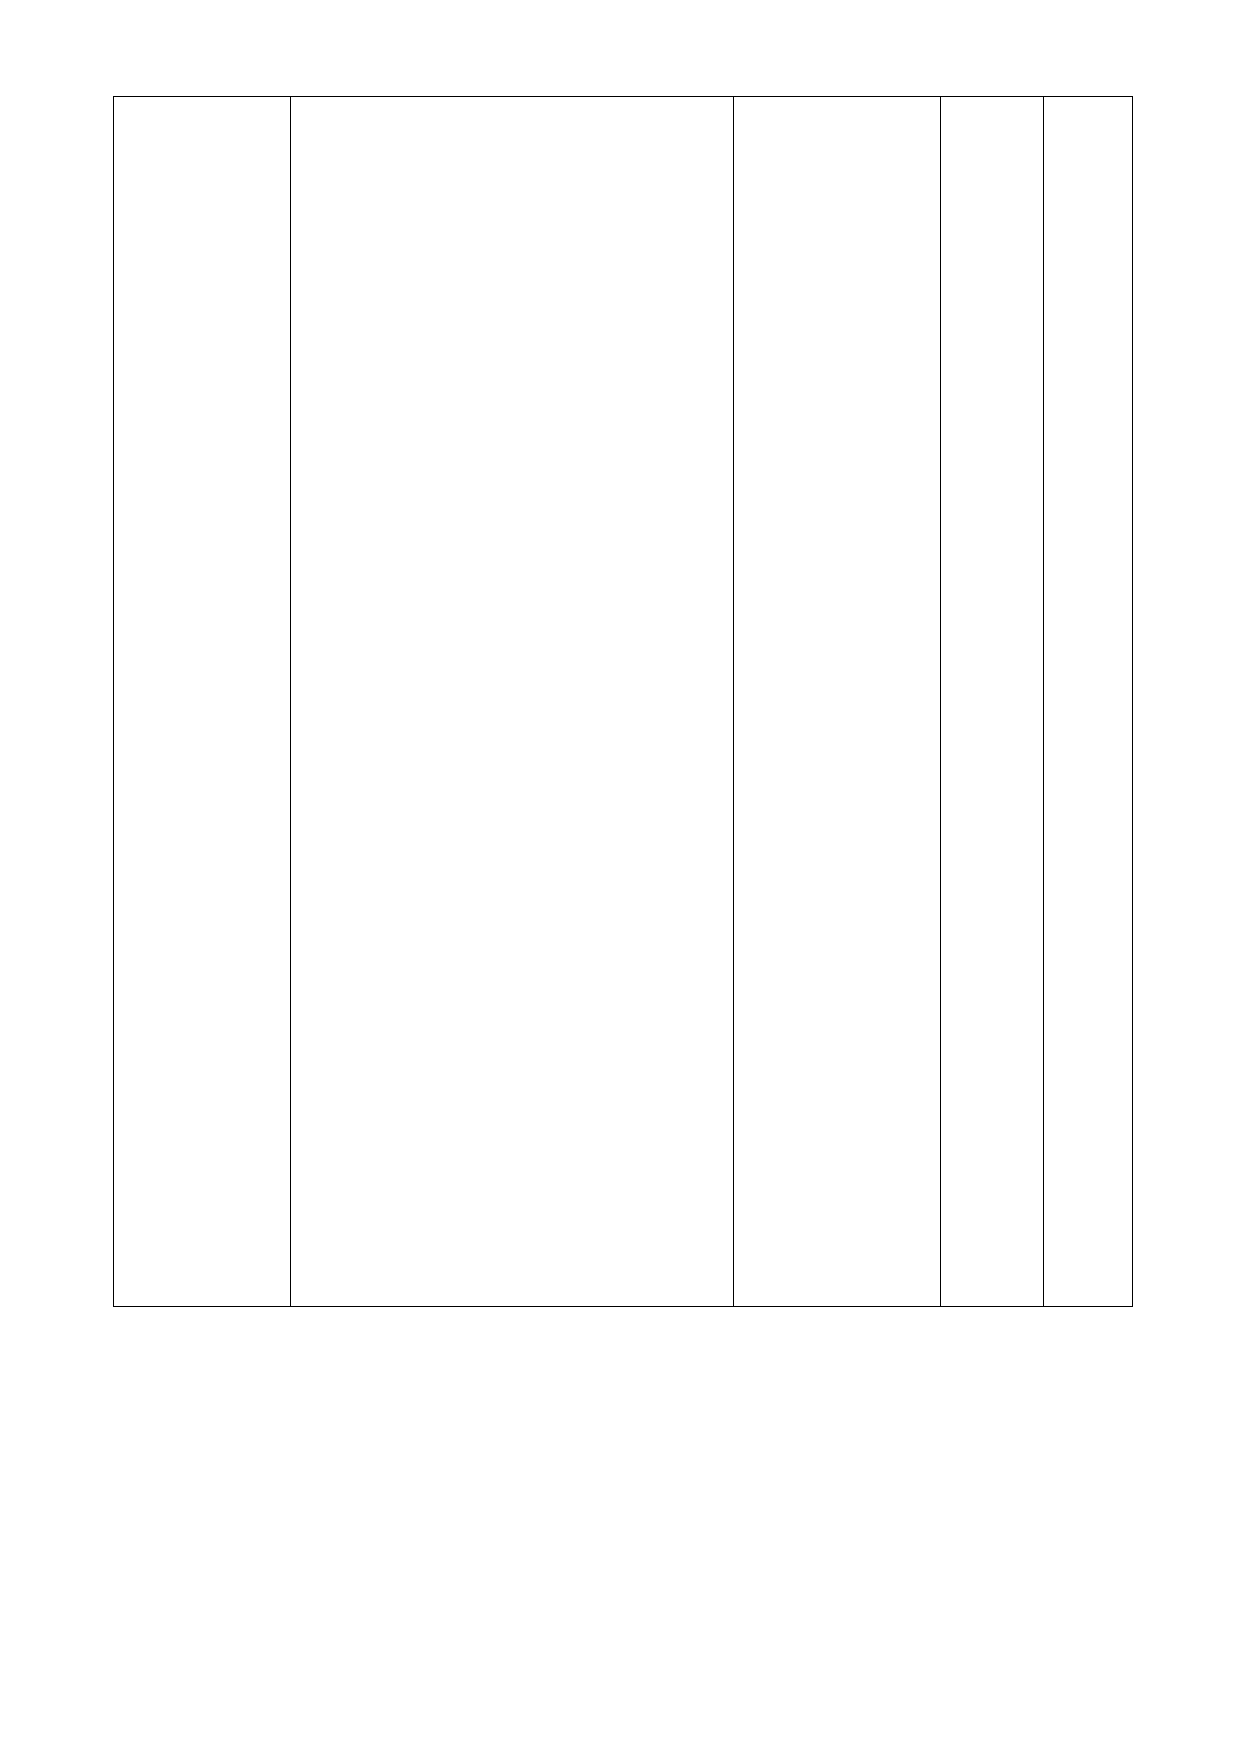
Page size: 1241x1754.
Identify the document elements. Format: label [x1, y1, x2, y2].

table_cell [114, 97, 290, 1306]
table_cell [734, 97, 940, 1306]
table_cell [941, 97, 1043, 1306]
table_cell [1044, 97, 1132, 1306]
table_cell [291, 97, 733, 1306]
